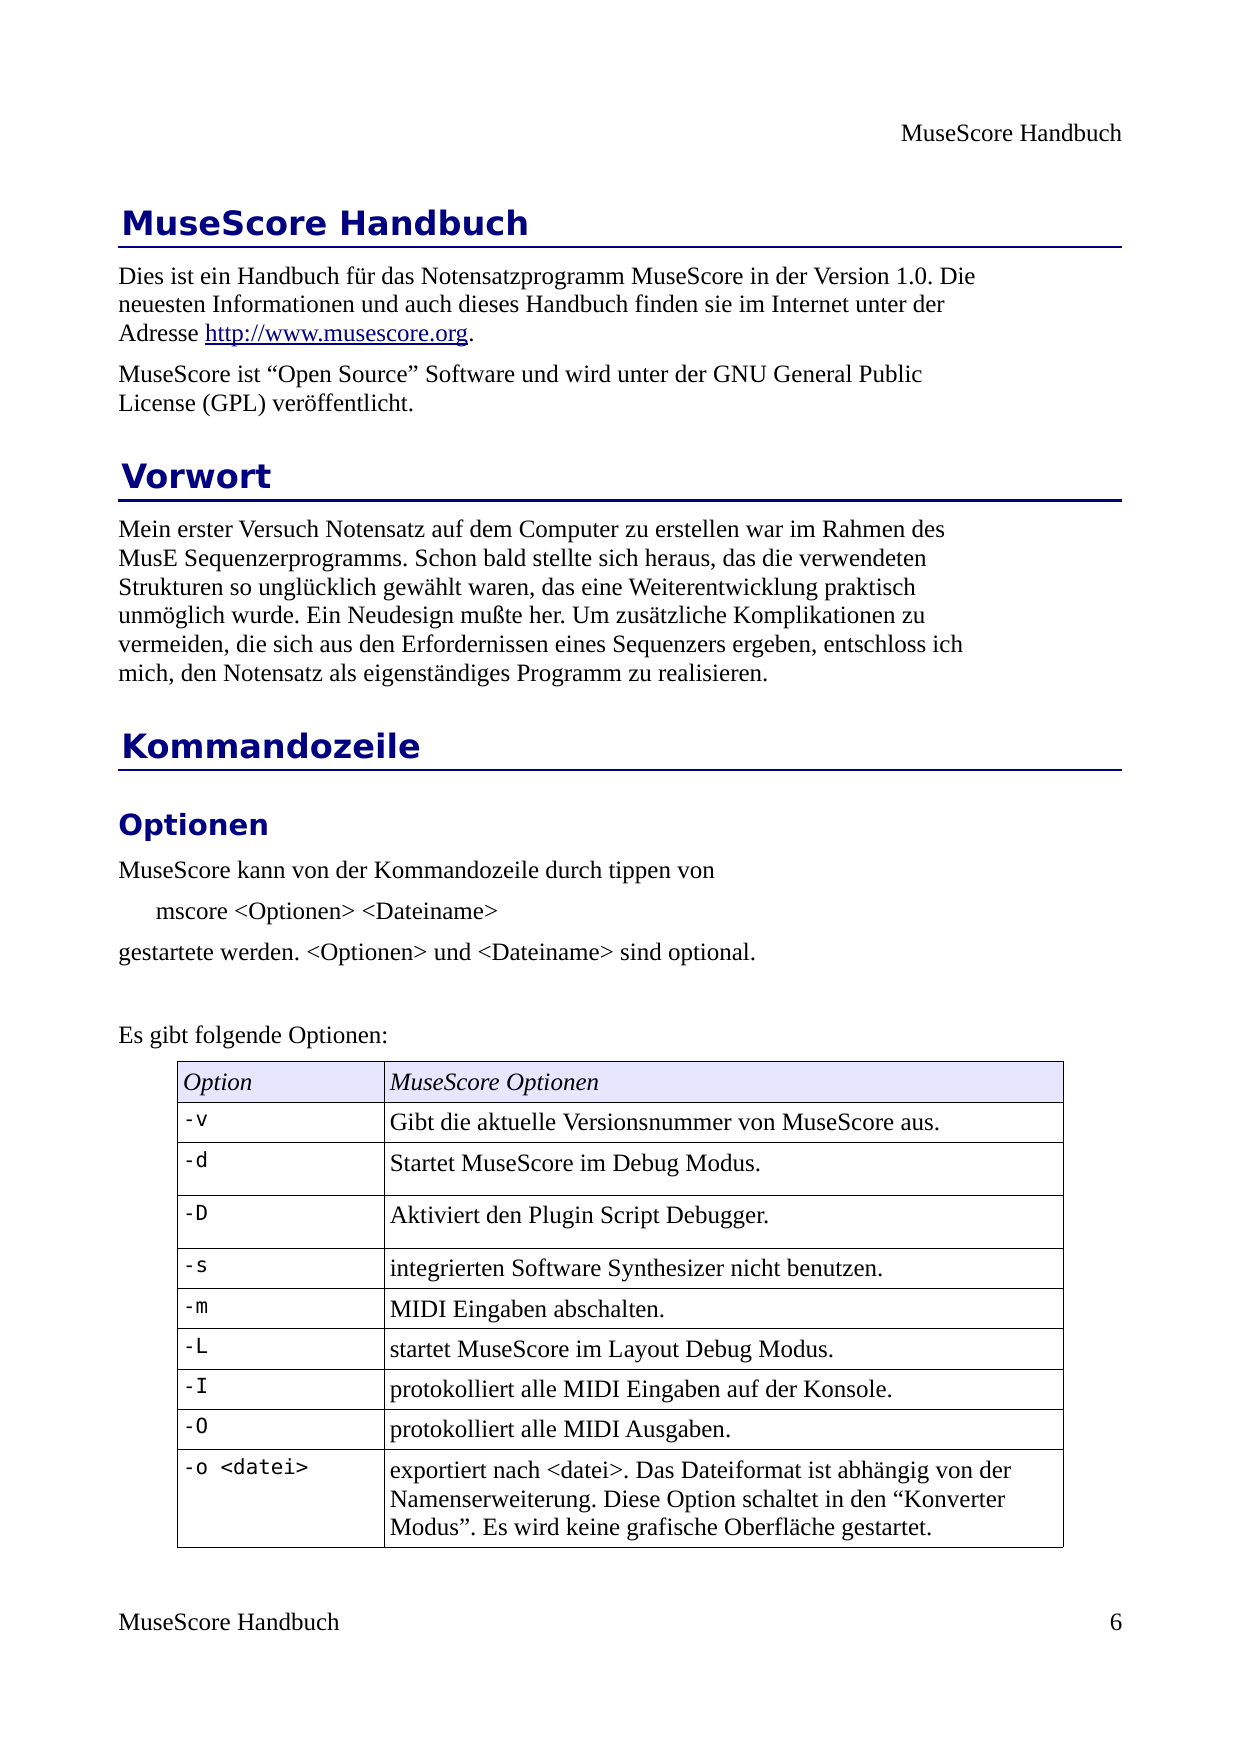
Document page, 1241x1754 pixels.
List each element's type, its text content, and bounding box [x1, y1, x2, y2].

table_cell -O [178, 1410, 384, 1449]
table_header MuseScore Optionen [385, 1062, 1063, 1102]
table_cell Startet MuseScore im Debug Modus. [385, 1143, 1063, 1195]
table_cell protokolliert alle MIDI Eingaben auf der Konsole. [385, 1370, 1063, 1409]
subtitle MuseScore Handbuch [118, 201, 1122, 246]
subtitle Vorwort [118, 454, 1122, 499]
table_cell -d [178, 1143, 384, 1195]
table_cell startet MuseScore im Layout Debug Modus. [385, 1329, 1063, 1368]
table_header Option [178, 1062, 384, 1102]
text MuseScore ist “Open Source” Software und wird unter der GNU General Public License (GPL) veröffentlicht. [118, 359, 1004, 417]
text Mein erster Versuch Notensatz auf dem Computer zu erstellen war im Rahmen des MusE Sequenzerprogramms. Schon bald stellte sich heraus, das die verwendeten Strukturen so unglücklich gewählt waren, das eine Weiterentwicklung praktisch unmöglich wurde. Ein Neudesign mußte her. Um zusätzliche Komplikationen zu vermeiden, die sich aus den Erfordernissen eines Sequenzers ergeben, entschloss ich mich, den Notensatz als eigenständiges Programm zu realisieren. [118, 514, 1004, 687]
table_cell Gibt die aktuelle Versionsnummer von MuseScore aus. [385, 1103, 1063, 1142]
text mscore <Optionen> <Dateiname> [118, 896, 1004, 925]
text Es gibt folgende Optionen: [118, 1020, 1004, 1049]
table_cell exportiert nach <datei>. Das Dateiformat ist abhängig von der Namenserweiterung. Diese Option schaltet in den “Konverter Modus”. Es wird keine grafische Oberfläche gestartet. [385, 1450, 1063, 1547]
subtitle Kommandozeile [118, 724, 1122, 769]
table_cell MIDI Eingaben abschalten. [385, 1289, 1063, 1328]
text Dies ist ein Handbuch für das Notensatzprogramm MuseScore in der Version 1.0. Die neuesten Informationen und auch dieses Handbuch finden sie im Internet unter der Adresse http://www.musescore.org. [118, 261, 1004, 347]
table_cell -L [178, 1329, 384, 1368]
table_cell Aktiviert den Plugin Script Debugger. [385, 1196, 1063, 1247]
table_cell -m [178, 1289, 384, 1328]
text gestartete werden. <Optionen> und <Dateiname> sind optional. [118, 937, 1004, 966]
table_cell -D [178, 1196, 384, 1247]
subtitle Optionen [118, 808, 1122, 842]
table_cell -s [178, 1249, 384, 1288]
table_cell -I [178, 1370, 384, 1409]
table_cell protokolliert alle MIDI Ausgaben. [385, 1410, 1063, 1449]
table_cell -o <datei> [178, 1450, 384, 1547]
text MuseScore kann von der Kommandozeile durch tippen von [118, 855, 1004, 884]
table_cell integrierten Software Synthesizer nicht benutzen. [385, 1249, 1063, 1288]
table_cell -v [178, 1103, 384, 1142]
